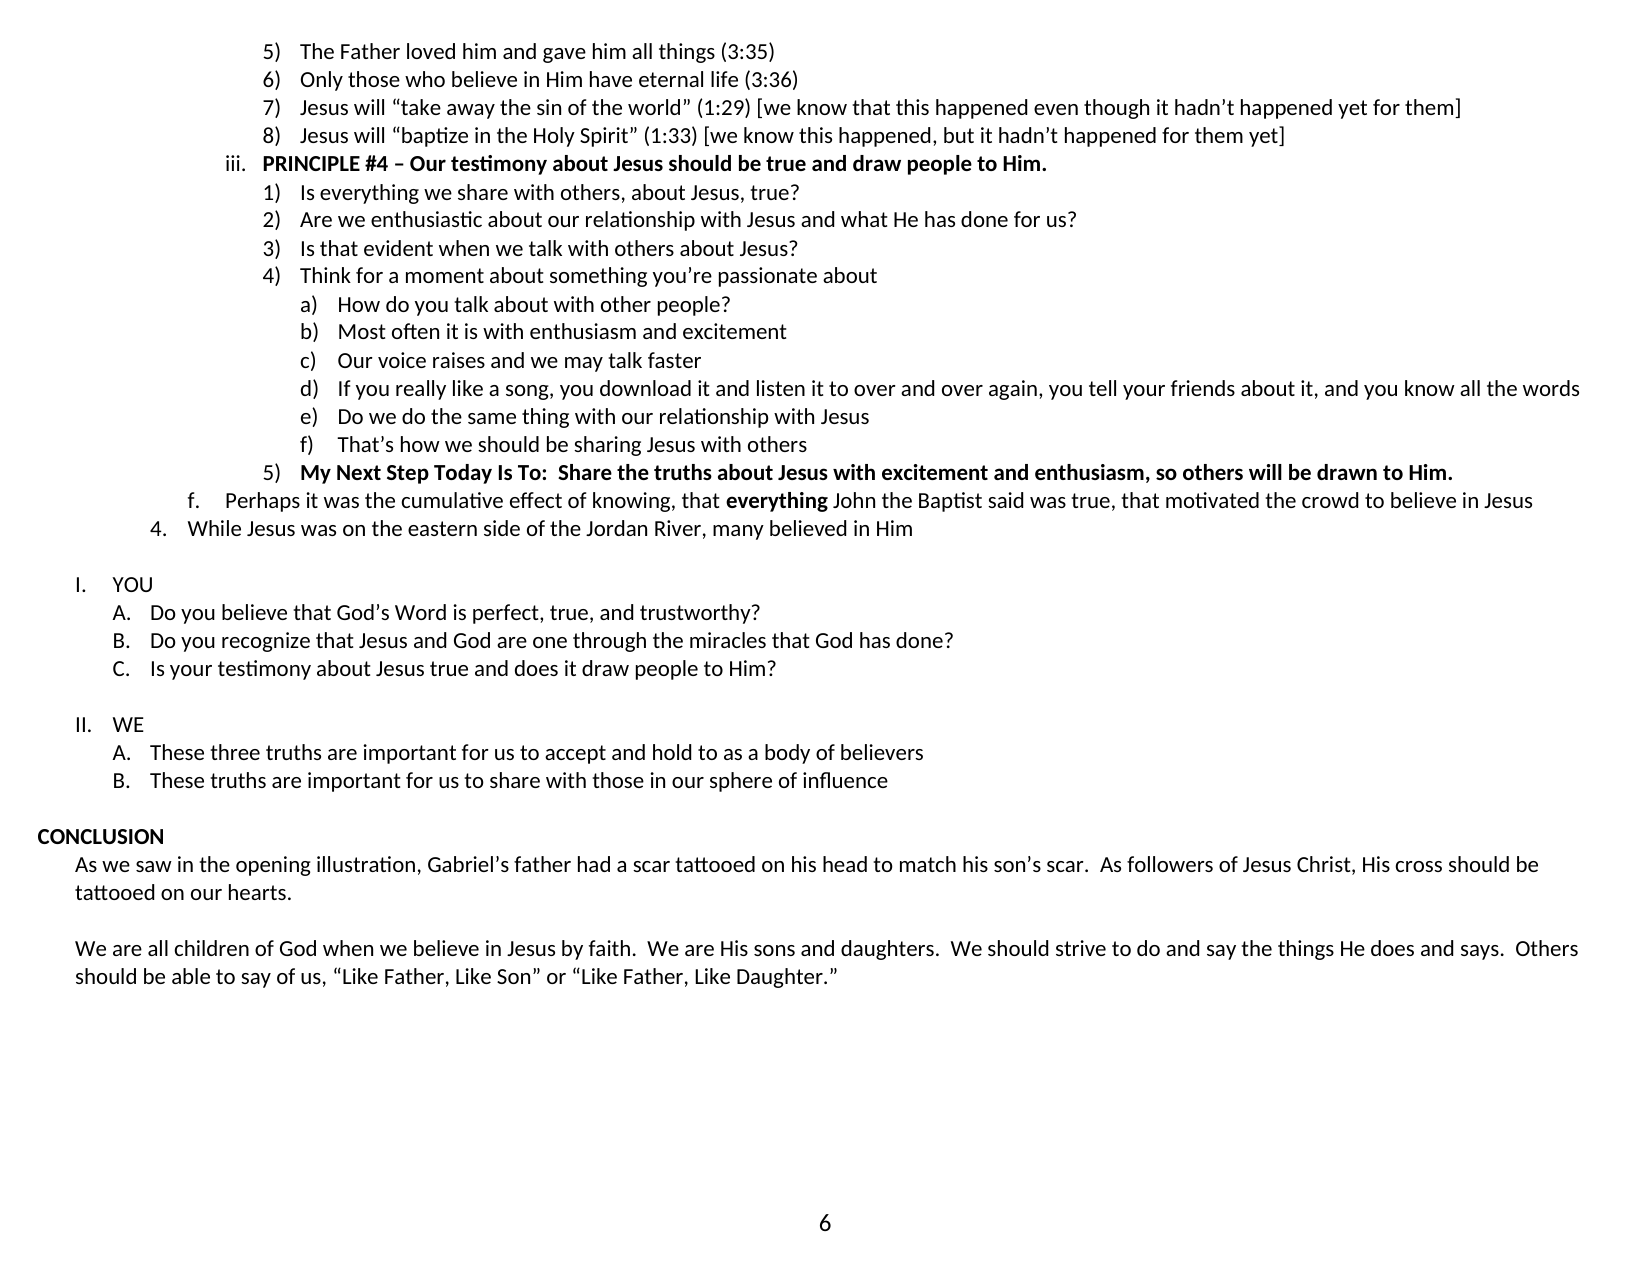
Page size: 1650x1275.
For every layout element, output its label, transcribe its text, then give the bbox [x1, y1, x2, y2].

list Is everything we share with others, about Jesus, true? [262, 178, 1612, 206]
list WE [75, 710, 1612, 738]
list These three truths are important for us to accept and hold to as a body of believers [112, 738, 1612, 766]
text CONCLUSION [37, 822, 1612, 850]
list If you really like a song, you download it and listen it to over and over again, you tell your friends about it, and you know all the words [300, 374, 1612, 402]
list Only those who believe in Him have eternal life (3:36) [262, 66, 1612, 93]
list Our voice raises and we may talk faster [300, 346, 1612, 374]
list Jesus will “baptize in the Holy Spirit” (1:33) [we know this happened, but it hadn’t happened for them yet] [262, 122, 1612, 149]
list Are we enthusiastic about our relationship with Jesus and what He has done for us? [262, 206, 1612, 234]
list YOU [75, 570, 1612, 598]
list Most often it is with enthusiasm and excitement [300, 318, 1612, 346]
list The Father loved him and gave him all things (3:35) [262, 37, 1612, 66]
list Is that evident when we talk with others about Jesus? [262, 234, 1612, 262]
text As we saw in the opening illustration, Gabriel’s father had a scar tattooed on his head to match his son’s scar. As followers of Jesus Christ, His cross should be tattooed on our hearts. [75, 850, 1612, 906]
list Do we do the same thing with our relationship with Jesus [300, 402, 1612, 430]
text We are all children of God when we believe in Jesus by faith. We are His sons and daughters. We should strive to do and say the things He does and says. Others should be able to say of us, “Like Father, Like Son” or “Like Father, Like Daughter.” [75, 934, 1612, 990]
list These truths are important for us to share with those in our sphere of influence [112, 766, 1612, 794]
list Do you believe that God’s Word is perfect, true, and trustworthy? [112, 598, 1612, 626]
list Jesus will “take away the sin of the world” (1:29) [we know that this happened even though it hadn’t happened yet for them] [262, 93, 1612, 122]
list My Next Step Today Is To: Share the truths about Jesus with excitement and enthusiasm, so others will be drawn to Him. [262, 458, 1612, 486]
list How do you talk about with other people? [300, 290, 1612, 318]
list Do you recognize that Jesus and God are one through the miracles that God has done? [112, 626, 1612, 654]
list That’s how we should be sharing Jesus with others [300, 430, 1612, 458]
list While Jesus was on the eastern side of the Jordan River, many believed in Him [150, 514, 1612, 542]
list Think for a moment about something you’re passionate about [262, 262, 1612, 290]
list Is your testimony about Jesus true and does it draw people to Him? [112, 654, 1612, 682]
list PRINCIPLE #4 – Our testimony about Jesus should be true and draw people to Him. [225, 149, 1612, 178]
list Perhaps it was the cumulative effect of knowing, that everything John the Baptist said was true, that motivated the crowd to believe in Jesus [187, 486, 1612, 514]
